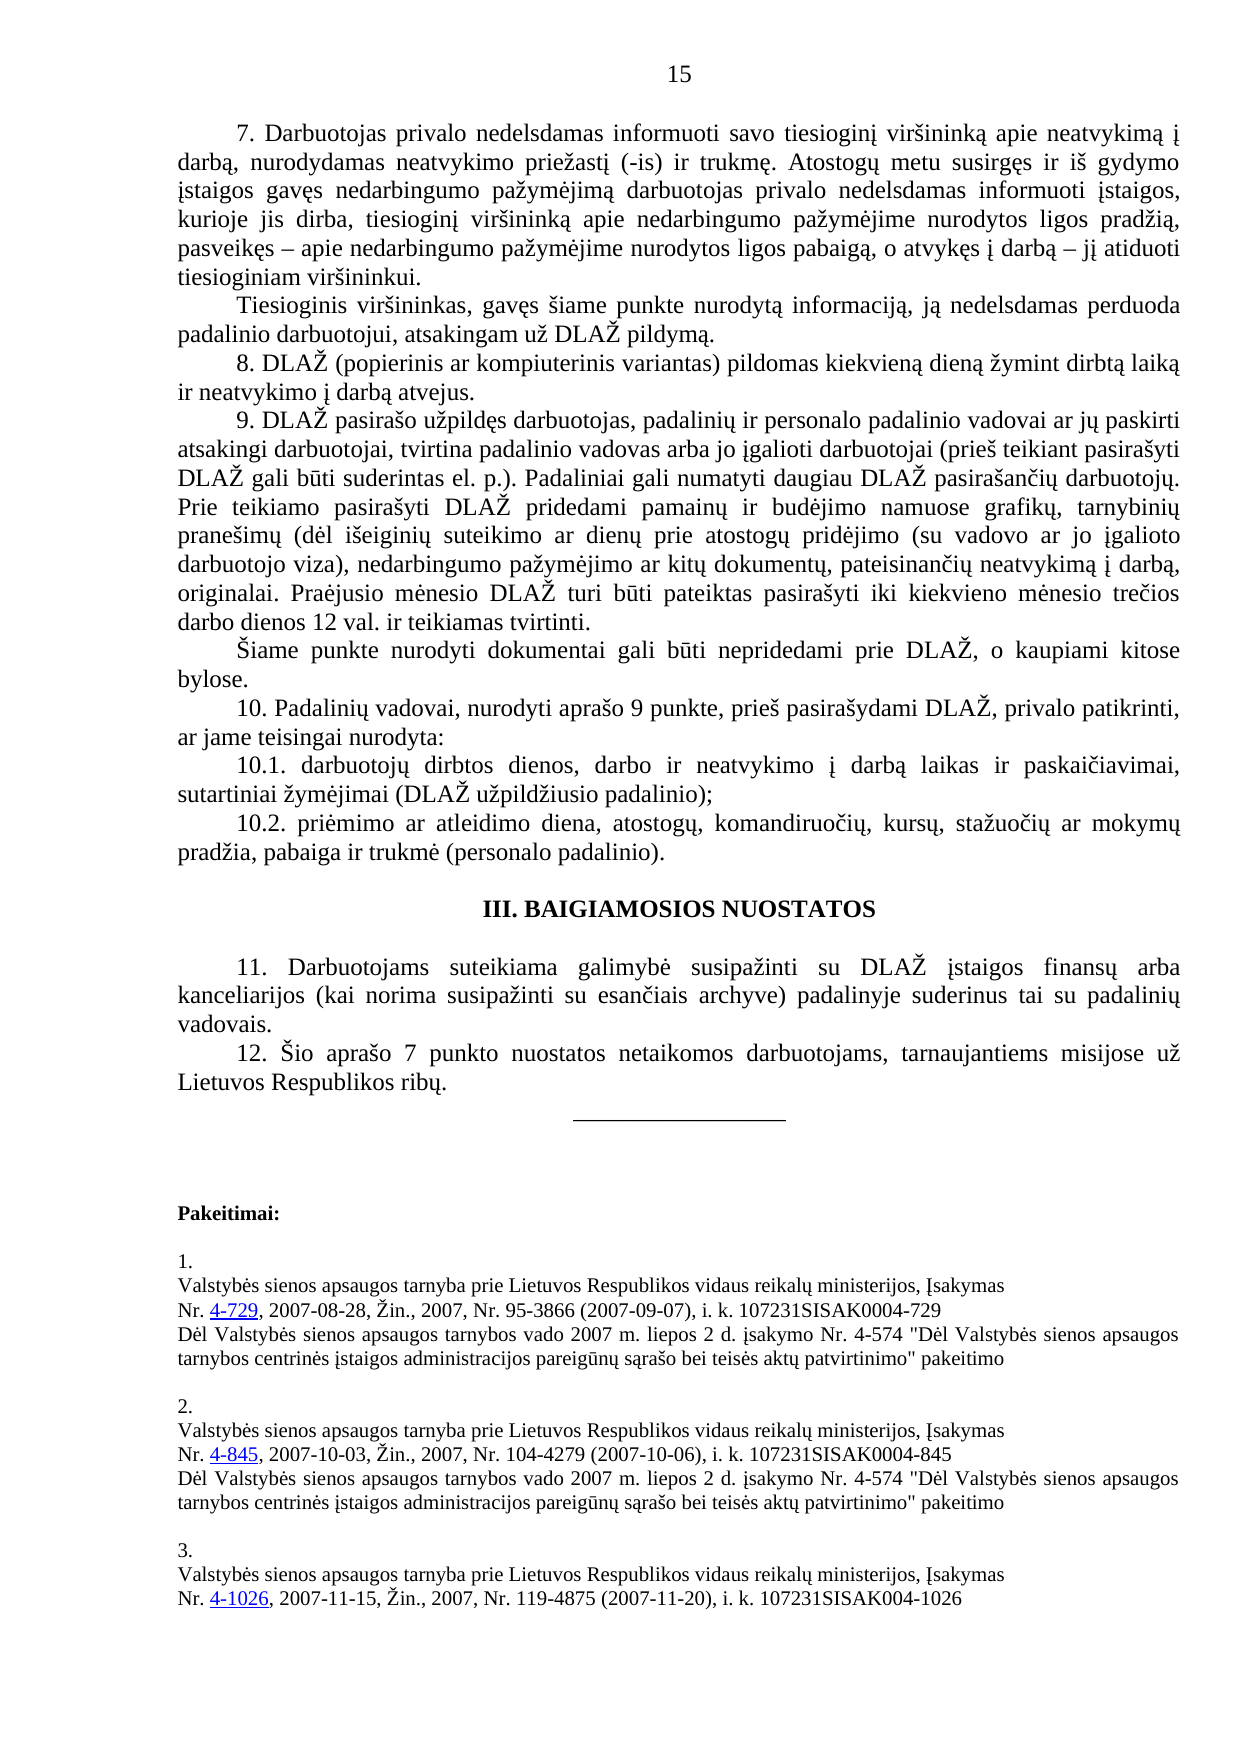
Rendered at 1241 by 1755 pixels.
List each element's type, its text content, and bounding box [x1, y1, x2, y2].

text 3. [177, 1538, 1181, 1562]
text 8. DLAŽ (popierinis ar kompiuterinis variantas) pildomas kiekvieną dieną žymint dirbtą laiką ir neatvykimo į darbą atvejus. [177, 348, 1181, 406]
text Tiesioginis viršininkas, gavęs šiame punkte nurodytą informaciją, ją nedelsdamas perduoda padalinio darbuotojui, atsakingam už DLAŽ pildymą. [177, 291, 1181, 348]
text 9. DLAŽ pasirašo užpildęs darbuotojas, padalinių ir personalo padalinio vadovai ar jų paskirti atsakingi darbuotojai, tvirtina padalinio vadovas arba jo įgalioti darbuotojai (prieš teikiant pasirašyti DLAŽ gali būti suderintas el. p.). Padaliniai gali numatyti daugiau DLAŽ pasirašančių darbuotojų. Prie teikiamo pasirašyti DLAŽ pridedami pamainų ir budėjimo namuose grafikų, tarnybinių pranešimų (dėl išeiginių suteikimo ar dienų prie atostogų pridėjimo (su vadovo ar jo įgalioto darbuotojo viza), nedarbingumo pažymėjimo ar kitų dokumentų, pateisinančių neatvykimą į darbą, originalai. Praėjusio mėnesio DLAŽ turi būti pateiktas pasirašyti iki kiekvieno mėnesio trečios darbo dienos 12 val. ir teikiamas tvirtinti. [177, 406, 1181, 636]
text 2. [177, 1394, 1181, 1418]
text Valstybės sienos apsaugos tarnyba prie Lietuvos Respublikos vidaus reikalų ministerijos, Įsakymas [177, 1273, 1181, 1297]
text 1. [177, 1249, 1181, 1273]
text 7. Darbuotojas privalo nedelsdamas informuoti savo tiesioginį viršininką apie neatvykimą į darbą, nurodydamas neatvykimo priežastį (-is) ir trukmę. Atostogų metu susirgęs ir iš gydymo įstaigos gavęs nedarbingumo pažymėjimą darbuotojas privalo nedelsdamas informuoti įstaigos, kurioje jis dirba, tiesioginį viršininką apie nedarbingumo pažymėjime nurodytos ligos pradžią, pasveikęs – apie nedarbingumo pažymėjime nurodytos ligos pabaigą, o atvykęs į darbą – jį atiduoti tiesioginiam viršininkui. [177, 118, 1181, 291]
text Valstybės sienos apsaugos tarnyba prie Lietuvos Respublikos vidaus reikalų ministerijos, Įsakymas [177, 1418, 1181, 1442]
text 12. Šio aprašo 7 punkto nuostatos netaikomos darbuotojams, tarnaujantiems misijose už Lietuvos Respublikos ribų. [177, 1038, 1181, 1096]
text 10. Padalinių vadovai, nurodyti aprašo 9 punkte, prieš pasirašydami DLAŽ, privalo patikrinti, ar jame teisingai nurodyta: [177, 693, 1181, 751]
text Dėl Valstybės sienos apsaugos tarnybos vado 2007 m. liepos 2 d. įsakymo Nr. 4-574 "Dėl Valstybės sienos apsaugos tarnybos centrinės įstaigos administracijos pareigūnų sąrašo bei teisės aktų patvirtinimo" pakeitimo [177, 1466, 1181, 1514]
text Pakeitimai: [177, 1201, 1181, 1225]
text 10.2. priėmimo ar atleidimo diena, atostogų, komandiruočių, kursų, stažuočių ar mokymų pradžia, pabaiga ir trukmė (personalo padalinio). [177, 808, 1181, 866]
text 11. Darbuotojams suteikiama galimybė susipažinti su DLAŽ įstaigos finansų arba kanceliarijos (kai norima susipažinti su esančiais archyve) padalinyje suderinus tai su padalinių vadovais. [177, 952, 1181, 1038]
text III. BAIGIAMOSIOS NUOSTATOS [177, 894, 1181, 923]
text Nr. 4-1026, 2007-11-15, Žin., 2007, Nr. 119-4875 (2007-11-20), i. k. 107231SISAK004-1026 [177, 1586, 1181, 1610]
text 10.1. darbuotojų dirbtos dienos, darbo ir neatvykimo į darbą laikas ir paskaičiavimai, sutartiniai žymėjimai (DLAŽ užpildžiusio padalinio); [177, 751, 1181, 808]
text Dėl Valstybės sienos apsaugos tarnybos vado 2007 m. liepos 2 d. įsakymo Nr. 4-574 "Dėl Valstybės sienos apsaugos tarnybos centrinės įstaigos administracijos pareigūnų sąrašo bei teisės aktų patvirtinimo" pakeitimo [177, 1322, 1181, 1370]
text Nr. 4-729, 2007-08-28, Žin., 2007, Nr. 95-3866 (2007-09-07), i. k. 107231SISAK0004-729 [177, 1297, 1181, 1322]
text Šiame punkte nurodyti dokumentai gali būti nepridedami prie DLAŽ, o kaupiami kitose bylose. [177, 636, 1181, 693]
text Valstybės sienos apsaugos tarnyba prie Lietuvos Respublikos vidaus reikalų ministerijos, Įsakymas [177, 1562, 1181, 1586]
text Nr. 4-845, 2007-10-03, Žin., 2007, Nr. 104-4279 (2007-10-06), i. k. 107231SISAK0004-845 [177, 1442, 1181, 1466]
text _________________ [177, 1096, 1181, 1124]
